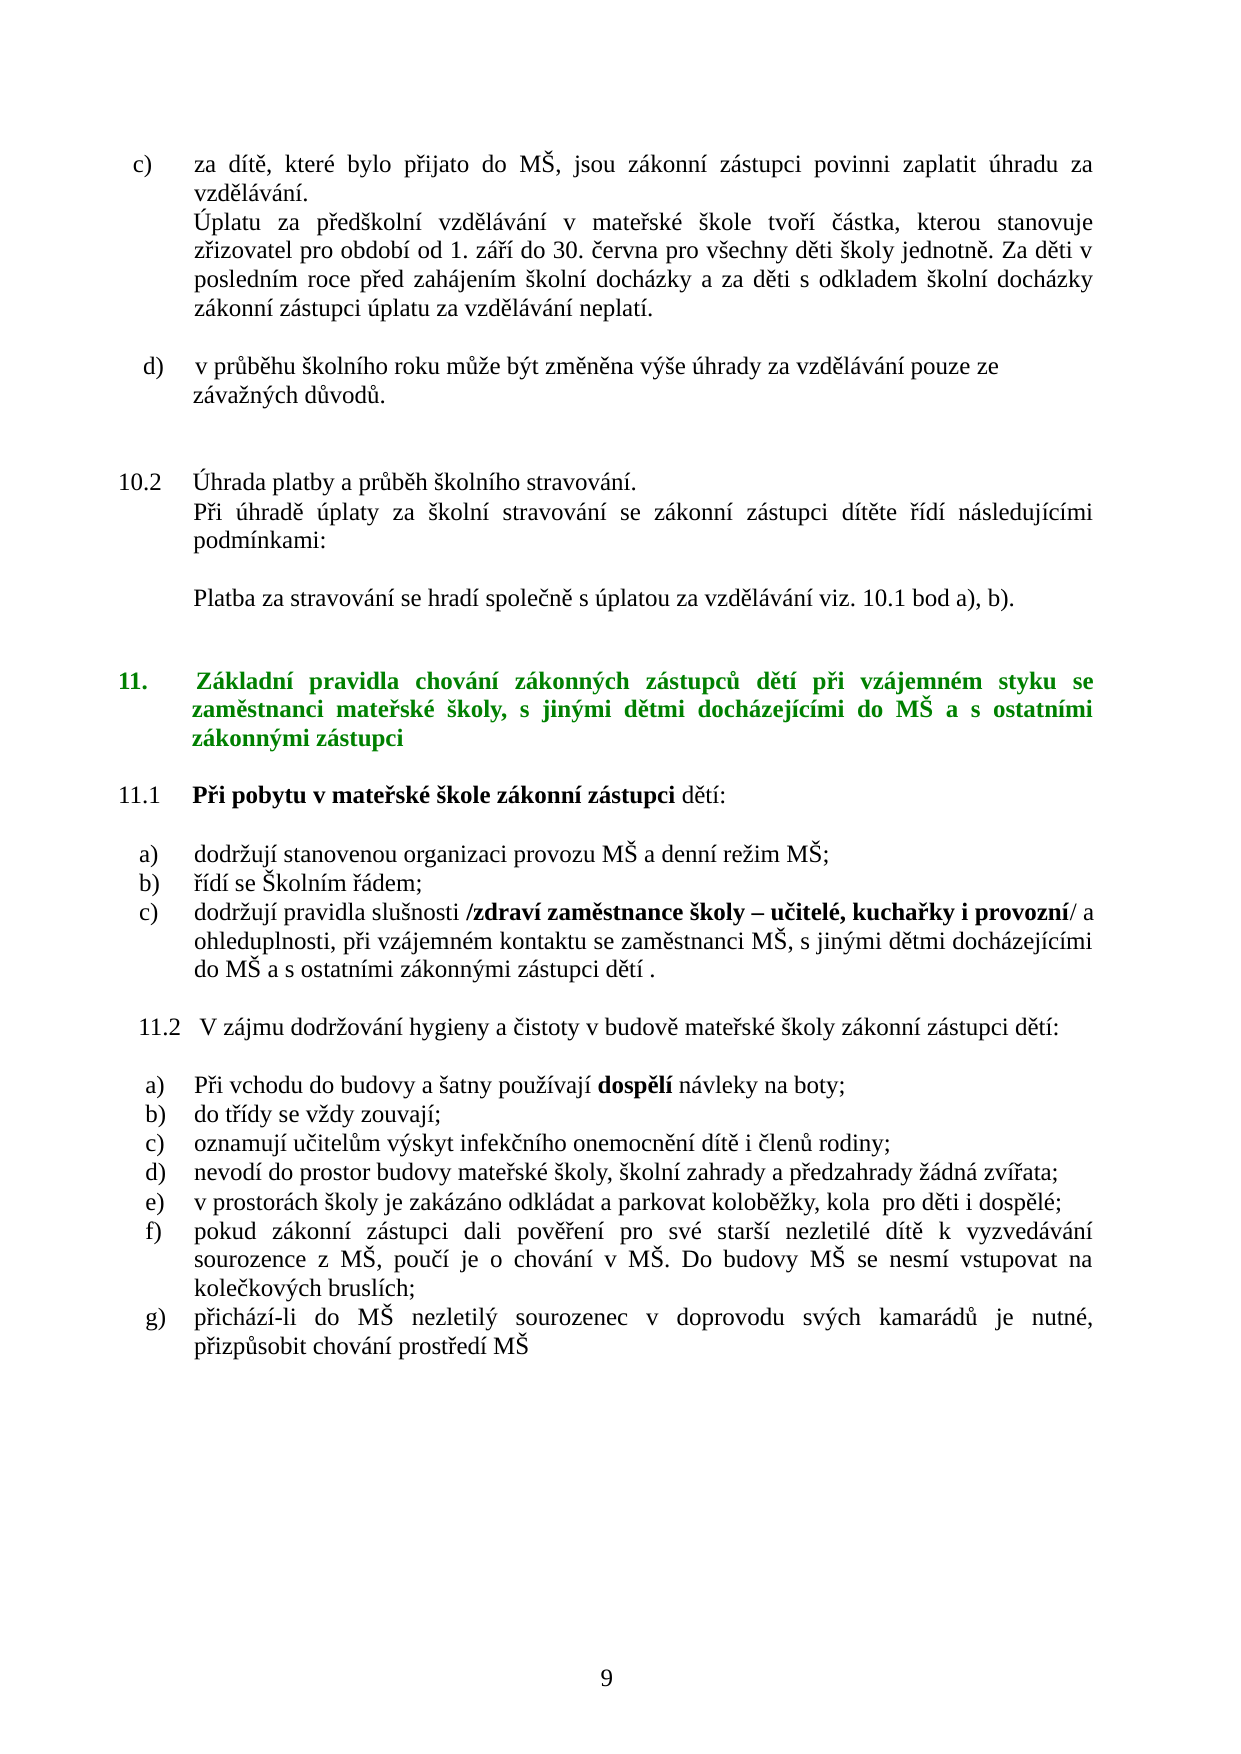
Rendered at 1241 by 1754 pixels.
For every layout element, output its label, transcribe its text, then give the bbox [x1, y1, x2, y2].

list přichází-li do MŠ nezletilý sourozenec v doprovodu svých kamarádů je nutné, přizpůsobit chování prostředí MŠ [145, 1302, 1094, 1360]
list do třídy se vždy zouvají; [145, 1099, 1094, 1128]
list dodržují pravidla slušnosti /zdraví zaměstnance školy – učitelé, kuchařky i provozní/ a ohleduplnosti, při vzájemném kontaktu se zaměstnanci MŠ, s jinými dětmi docházejícími do MŠ a s ostatními zákonnými zástupci dětí . [139, 897, 1094, 983]
text 11.2 V zájmu dodržování hygieny a čistoty v budově mateřské školy zákonní zástupci dětí: [119, 1012, 1094, 1041]
text d) v průběhu školního roku může být změněna výše úhrady za vzdělávání pouze ze závažných důvodů. [118, 351, 1094, 409]
list za dítě, které bylo přijato do MŠ, jsou zákonní zástupci povinni zaplatit úhradu za vzdělávání. [133, 149, 1094, 206]
subtitle 11. Základní pravidla chování zákonných zástupců dětí při vzájemném styku se zaměstnanci mateřské školy, s jinými dětmi docházejícími do MŠ a s ostatními zákonnými zástupci [118, 666, 1094, 752]
text Platba za stravování se hradí společně s úplatou za vzdělávání viz. 10.1 bod a), b). [118, 583, 1094, 612]
list pokud zákonní zástupci dali pověření pro své starší nezletilé dítě k vyzvedávání sourozence z MŠ, poučí je o chování v MŠ. Do budovy MŠ se nesmí vstupovat na kolečkových bruslích; [145, 1216, 1094, 1302]
list v prostorách školy je zakázáno odkládat a parkovat koloběžky, kola pro děti i dospělé; [145, 1187, 1094, 1215]
list řídí se Školním řádem; [139, 868, 1094, 897]
text Při úhradě úplaty za školní stravování se zákonní zástupci dítěte řídí následujícími podmínkami: [119, 497, 1094, 554]
list dodržují stanovenou organizaci provozu MŠ a denní režim MŠ; [139, 839, 1094, 867]
list oznamují učitelům výskyt infekčního onemocnění dítě i členů rodiny; [145, 1128, 1094, 1157]
text Úplatu za předškolní vzdělávání v mateřské škole tvoří částka, kterou stanovuje zřizovatel pro období od 1. září do 30. června pro všechny děti školy jednotně. Za děti v posledním roce před zahájením školní docházky a za děti s odkladem školní docházky zákonní zástupci úplatu za vzdělávání neplatí. [193, 207, 1094, 322]
text 11.1 Při pobytu v mateřské škole zákonní zástupci dětí: [118, 781, 1094, 809]
text 10.2 Úhrada platby a průběh školního stravování. [118, 467, 1094, 496]
list nevodí do prostor budovy mateřské školy, školní zahrady a předzahrady žádná zvířata; [145, 1157, 1094, 1186]
list Při vchodu do budovy a šatny používají dospělí návleky na boty; [145, 1070, 1094, 1099]
